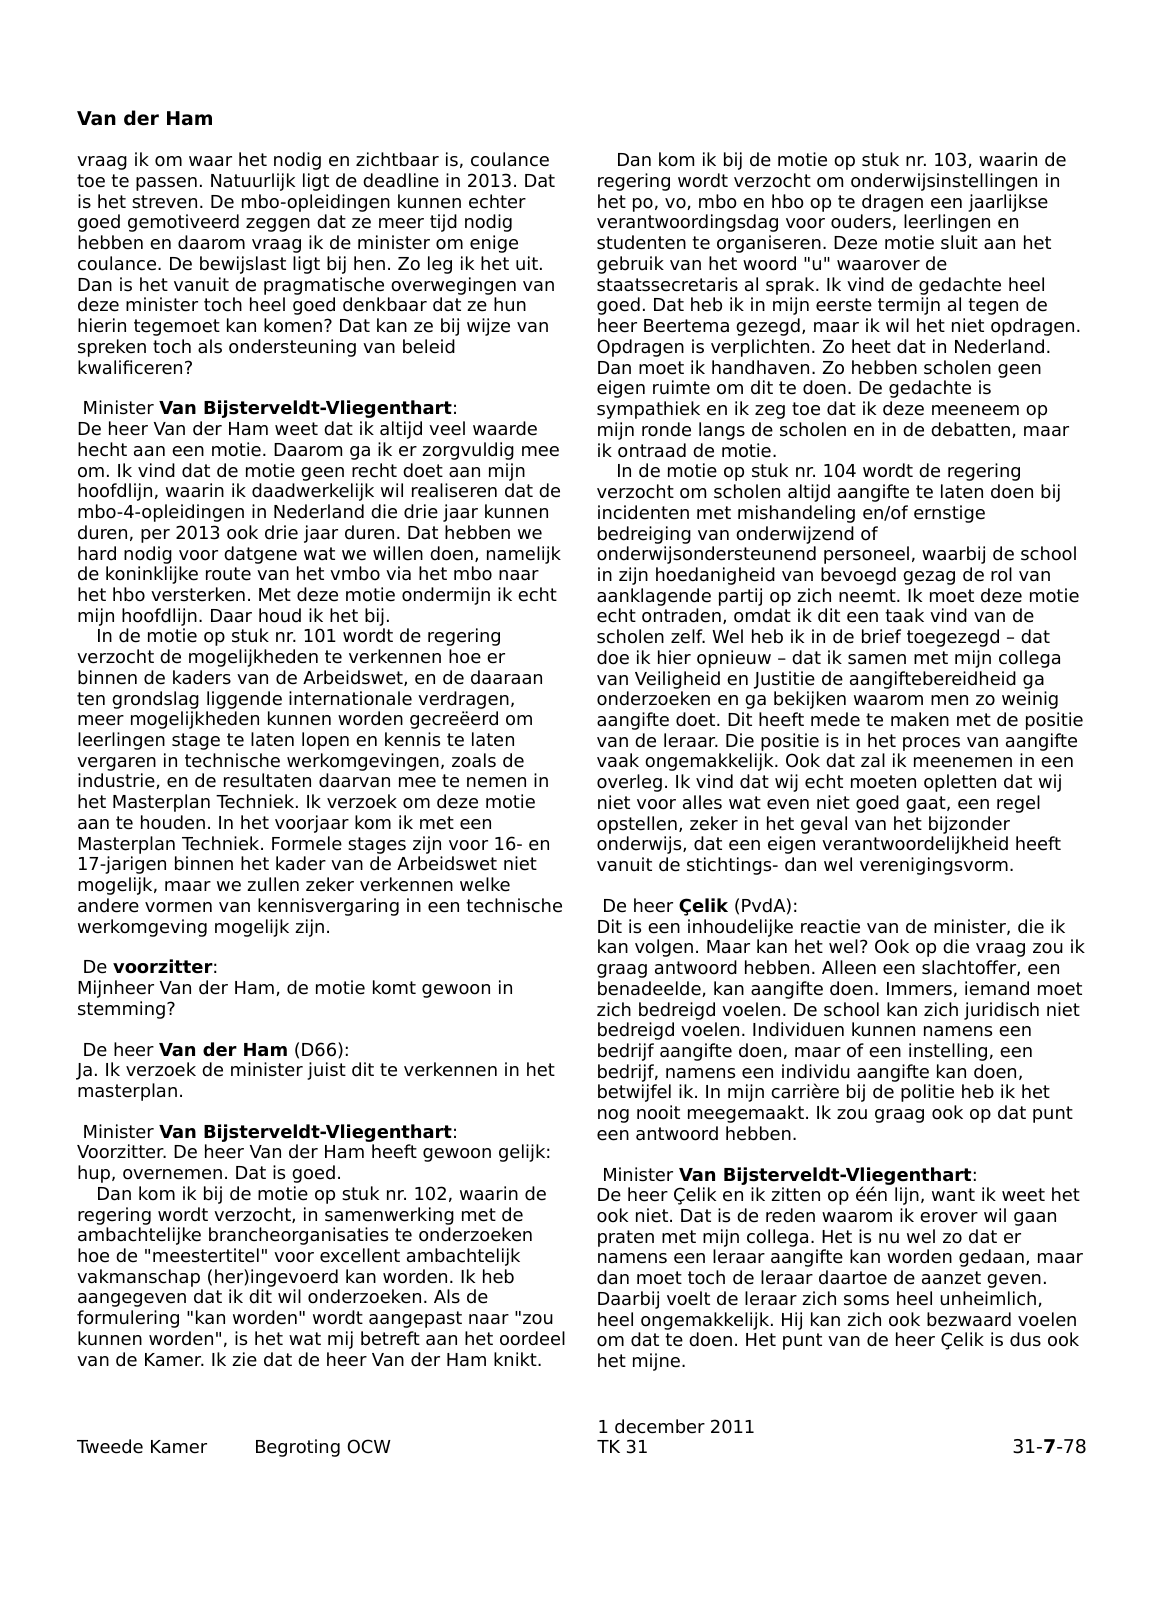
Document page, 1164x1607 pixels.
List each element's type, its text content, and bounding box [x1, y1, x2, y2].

text Minister Van Bijsterveldt-Vliegenthart: [77, 398, 567, 419]
text Minister Van Bijsterveldt-Vliegenthart: [77, 1122, 567, 1142]
text De voorzitter: [77, 957, 567, 978]
text Dan kom ik bij de motie op stuk nr. 102, waarin de regering wordt verzocht, in samenwerking met de ambachtelijke brancheorganisaties te onderzoeken hoe de "meestertitel" voor excellent ambachtelijk vakmanschap (her)ingevoerd kan worden. Ik heb aangegeven dat ik dit wil onderzoeken. Als de formulering "kan worden" wordt aangepast naar "zou kunnen worden", is het wat mij betreft aan het oordeel van de Kamer. Ik zie dat de heer Van der Ham knikt. [77, 1184, 567, 1370]
text De heer Van der Ham weet dat ik altijd veel waarde hecht aan een motie. Daarom ga ik er zorgvuldig mee om. Ik vind dat de motie geen recht doet aan mijn hoofdlijn, waarin ik daadwerkelijk wil realiseren dat de mbo-4-opleidingen in Nederland die drie jaar kunnen duren, per 2013 ook drie jaar duren. Dat hebben we hard nodig voor datgene wat we willen doen, namelijk de koninklijke route van het vmbo via het mbo naar het hbo versterken. Met deze motie ondermijn ik echt mijn hoofdlijn. Daar houd ik het bij. [77, 419, 567, 626]
text In de motie op stuk nr. 101 wordt de regering verzocht de mogelijkheden te verkennen hoe er binnen de kaders van de Arbeidswet, en de daaraan ten grondslag liggende internationale verdragen, meer mogelijkheden kunnen worden gecreëerd om leerlingen stage te laten lopen en kennis te laten vergaren in technische werkomgevingen, zoals de industrie, en de resultaten daarvan mee te nemen in het Masterplan Techniek. Ik verzoek om deze motie aan te houden. In het voorjaar kom ik met een Masterplan Techniek. Formele stages zijn voor 16- en 17-jarigen binnen het kader van de Arbeidswet niet mogelijk, maar we zullen zeker verkennen welke andere vormen van kennisvergaring in een technische werkomgeving mogelijk zijn. [77, 626, 567, 937]
text De heer Çelik (PvdA): [596, 896, 1087, 916]
text De heer Van der Ham (D66): [77, 1039, 567, 1060]
text Minister Van Bijsterveldt-Vliegenthart: [596, 1164, 1087, 1185]
text In de motie op stuk nr. 104 wordt de regering verzocht om scholen altijd aangifte te laten doen bij incidenten met mishandeling en/of ernstige bedreiging van onderwijzend of onderwijsondersteunend personeel, waarbij de school in zijn hoedanigheid van bevoegd gezag de rol van aanklagende partij op zich neemt. Ik moet deze motie echt ontraden, omdat ik dit een taak vind van de scholen zelf. Wel heb ik in de brief toegezegd – dat doe ik hier opnieuw – dat ik samen met mijn collega van Veiligheid en Justitie de aangiftebereidheid ga onderzoeken en ga bekijken waarom men zo weinig aangifte doet. Dit heeft mede te maken met de positie van de leraar. Die positie is in het proces van aangifte vaak ongemakkelijk. Ook dat zal ik meenemen in een overleg. Ik vind dat wij echt moeten opletten dat wij niet voor alles wat even niet goed gaat, een regel opstellen, zeker in het geval van het bijzonder onderwijs, dat een eigen verantwoordelijkheid heeft vanuit de stichtings- dan wel verenigingsvorm. [596, 461, 1087, 876]
text De heer Çelik en ik zitten op één lijn, want ik weet het ook niet. Dat is de reden waarom ik erover wil gaan praten met mijn collega. Het is nu wel zo dat er namens een leraar aangifte kan worden gedaan, maar dan moet toch de leraar daartoe de aanzet geven. Daarbij voelt de leraar zich soms heel unheimlich, heel ongemakkelijk. Hij kan zich ook bezwaard voelen om dat te doen. Het punt van de heer Çelik is dus ook het mijne. [596, 1185, 1087, 1372]
text Ja. Ik verzoek de minister juist dit te verkennen in het masterplan. [77, 1060, 567, 1102]
text Dan kom ik bij de motie op stuk nr. 103, waarin de regering wordt verzocht om onderwijsinstellingen in het po, vo, mbo en hbo op te dragen een jaarlijkse verantwoordingsdag voor ouders, leerlingen en studenten te organiseren. Deze motie sluit aan het gebruik van het woord "u" waarover de staatssecretaris al sprak. Ik vind de gedachte heel goed. Dat heb ik in mijn eerste termijn al tegen de heer Beertema gezegd, maar ik wil het niet opdragen. Opdragen is verplichten. Zo heet dat in Nederland. Dan moet ik handhaven. Zo hebben scholen geen eigen ruimte om dit te doen. De gedachte is sympathiek en ik zeg toe dat ik deze meeneem op mijn ronde langs de scholen en in de debatten, maar ik ontraad de motie. [596, 150, 1087, 461]
text Dit is een inhoudelijke reactie van de minister, die ik kan volgen. Maar kan het wel? Ook op die vraag zou ik graag antwoord hebben. Alleen een slachtoffer, een benadeelde, kan aangifte doen. Immers, iemand moet zich bedreigd voelen. De school kan zich juridisch niet bedreigd voelen. Individuen kunnen namens een bedrijf aangifte doen, maar of een instelling, een bedrijf, namens een individu aangifte kan doen, betwijfel ik. In mijn carrière bij de politie heb ik het nog nooit meegemaakt. Ik zou graag ook op dat punt een antwoord hebben. [596, 916, 1087, 1144]
text Voorzitter. De heer Van der Ham heeft gewoon gelijk: hup, overnemen. Dat is goed. [77, 1142, 567, 1184]
text vraag ik om waar het nodig en zichtbaar is, coulance toe te passen. Natuurlijk ligt de deadline in 2013. Dat is het streven. De mbo-opleidingen kunnen echter goed gemotiveerd zeggen dat ze meer tijd nodig hebben en daarom vraag ik de minister om enige coulance. De bewijslast ligt bij hen. Zo leg ik het uit. Dan is het vanuit de pragmatische overwegingen van deze minister toch heel goed denkbaar dat ze hun hierin tegemoet kan komen? Dat kan ze bij wijze van spreken toch als ondersteuning van beleid kwalificeren? [77, 150, 567, 378]
text Mijnheer Van der Ham, de motie komt gewoon in stemming? [77, 978, 567, 1019]
